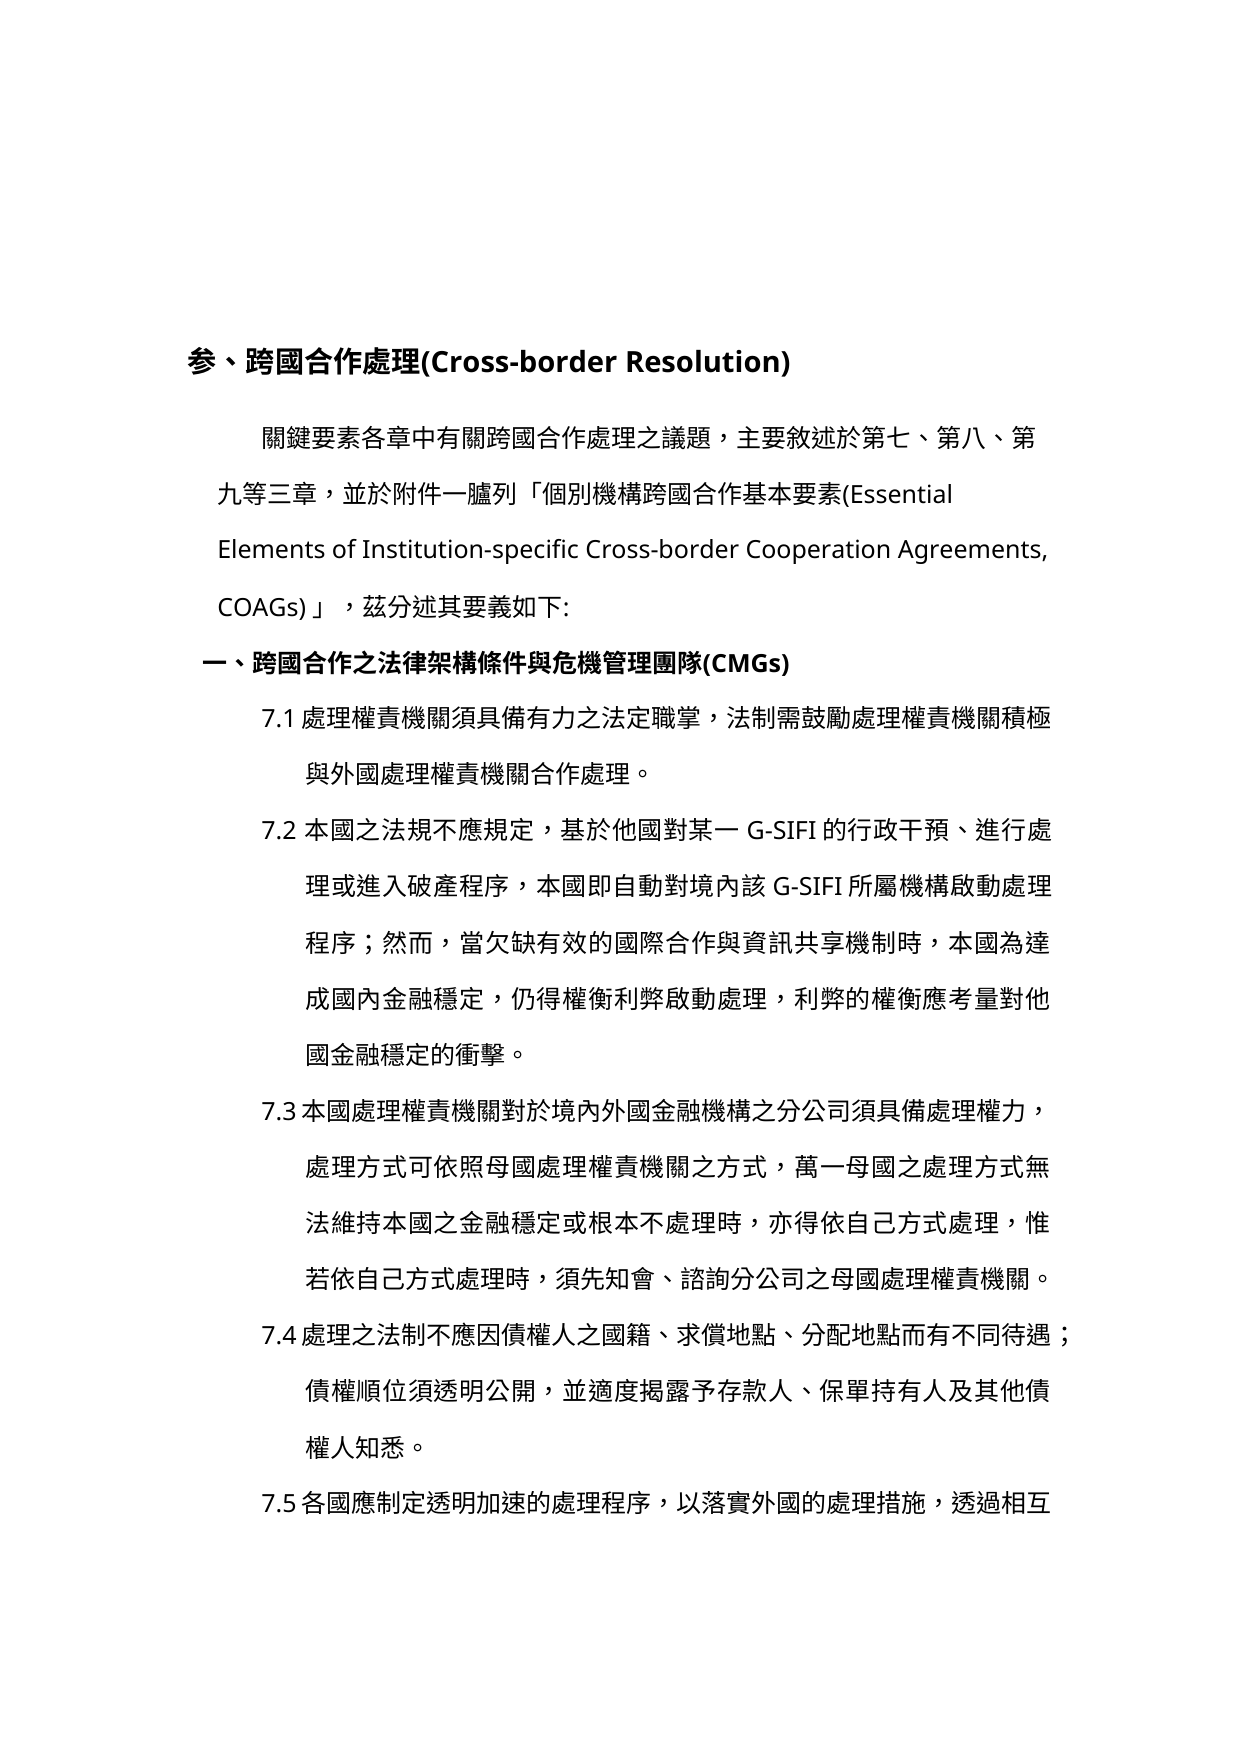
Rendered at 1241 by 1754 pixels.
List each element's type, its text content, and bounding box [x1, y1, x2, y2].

text 7.2 本國之法規不應規定，基於他國對某一G-SIFI的行政干預、進行處理或進入破產程序，本國即自動對境內該G-SIFI所屬機構啟動處理程序；然而，當欠缺有效的國際合作與資訊共享機制時，本國為達成國內金融穩定，仍得權衡利弊啟動處理，利弊的權衡應考量對他國金融穩定的衝擊。 [261, 810, 1053, 1072]
text 7.4處理之法制不應因債權人之國籍、求償地點、分配地點而有不同待遇；債權順位須透明公開，並適度揭露予存款人、保單持有人及其他債權人知悉。 [261, 1315, 1053, 1465]
text 7.1處理權責機關須具備有力之法定職掌，法制需鼓勵處理權責機關積極與外國處理權責機關合作處理。 [261, 698, 1053, 792]
text 参、跨國合作處理(Cross-border Resolution) [187, 322, 1053, 397]
text 關鍵要素各章中有關跨國合作處理之議題，主要敘述於第七、第八、第九等三章，並於附件一臚列「個別機構跨國合作基本要素(Essential Elements of Institution-specific Cross-border Cooperation Agreements, COAGs) 」，茲分述其要義如下: [217, 418, 1053, 624]
text 7.5各國應制定透明加速的處理程序，以落實外國的處理措施，透過相互 [261, 1483, 1053, 1521]
text 7.3本國處理權責機關對於境內外國金融機構之分公司須具備處理權力，處理方式可依照母國處理權責機關之方式，萬一母國之處理方式無法維持本國之金融穩定或根本不處理時，亦得依自己方式處理，惟若依自己方式處理時，須先知會、諮詢分公司之母國處理權責機關。 [261, 1091, 1053, 1297]
text 一、跨國合作之法律架構條件與危機管理團隊(CMGs) [202, 642, 1053, 680]
